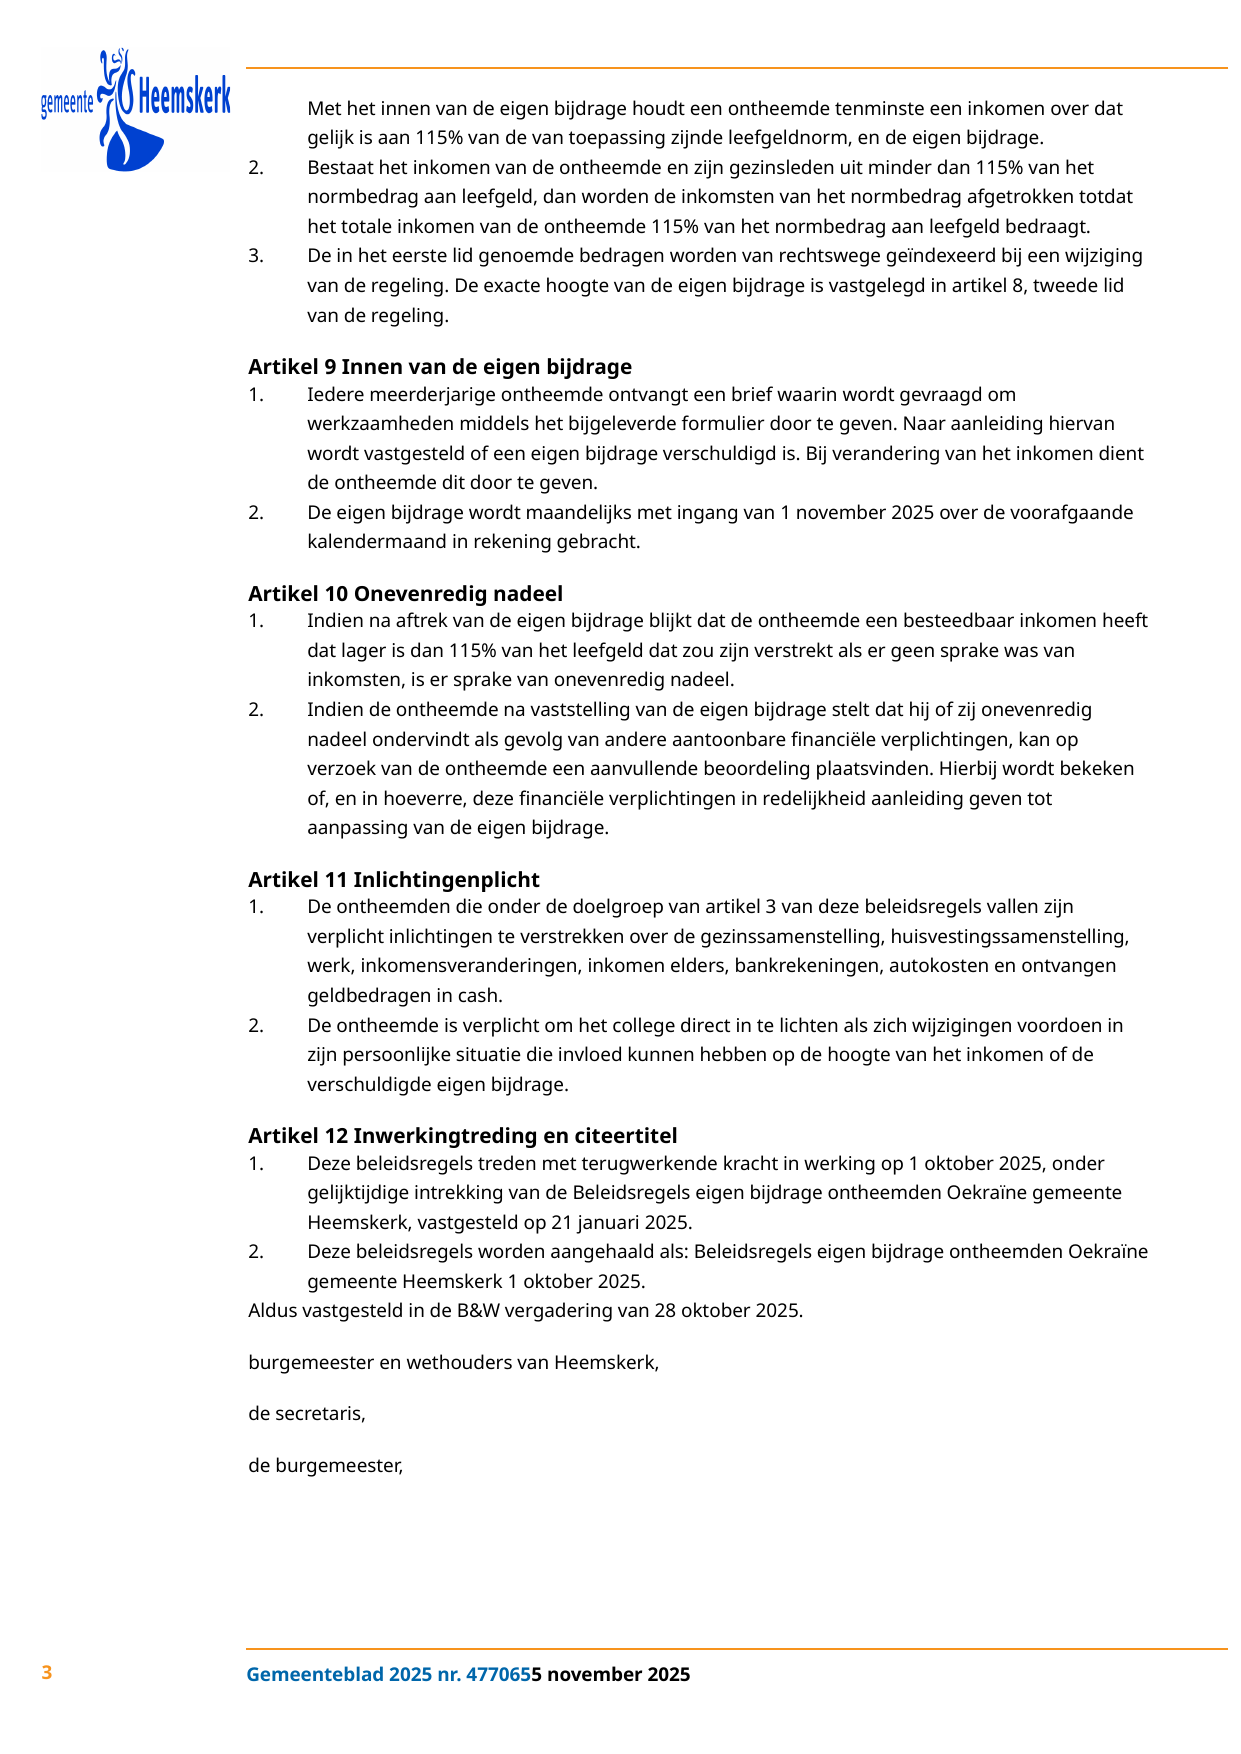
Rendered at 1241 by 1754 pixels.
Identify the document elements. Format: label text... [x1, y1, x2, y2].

text Aldus vastgesteld in de B&W vergadering van 28 oktober 2025. [248, 1298, 1152, 1323]
list De in het eerste lid genoemde bedragen worden van rechtswege geïndexeerd bij een wijziging van de regeling. De exacte hoogte van de eigen bijdrage is vastgelegd in artikel 8, tweede lid van de regeling. [248, 243, 1152, 328]
text de secretaris, [248, 1401, 1152, 1426]
list De ontheemden die onder de doelgroep van artikel 3 van deze beleidsregels vallen zijn verplicht inlichtingen te verstrekken over de gezinssamenstelling, huisvestingssamenstelling, werk, inkomensveranderingen, inkomen elders, bankrekeningen, autokosten en ontvangen geldbedragen in cash. [248, 893, 1152, 1008]
text burgemeester en wethouders van Heemskerk, [248, 1349, 1152, 1375]
list Met het innen van de eigen bijdrage houdt een ontheemde tenminste een inkomen over dat gelijk is aan 115% van de van toepassing zijnde leefgeldnorm, en de eigen bijdrage. [248, 95, 1152, 150]
list Iedere meerderjarige ontheemde ontvangt een brief waarin wordt gevraagd om werkzaamheden middels het bijgeleverde formulier door te geven. Naar aanleiding hiervan wordt vastgesteld of een eigen bijdrage verschuldigd is. Bij verandering van het inkomen dient de ontheemde dit door te geven. [248, 381, 1152, 495]
text de burgemeester, [248, 1452, 1152, 1478]
list Indien na aftrek van de eigen bijdrage blijkt dat de ontheemde een besteedbaar inkomen heeft dat lager is dan 115% van het leefgeld dat zou zijn verstrekt als er geen sprake was van inkomsten, is er sprake van onevenredig nadeel. [248, 607, 1152, 692]
picture [41, 47, 231, 172]
list Deze beleidsregels treden met terugwerkende kracht in werking op 1 oktober 2025, onder gelijktijdige intrekking van de Beleidsregels eigen bijdrage ontheemden Oekraïne gemeente Heemskerk, vastgesteld op 21 januari 2025. [248, 1150, 1152, 1235]
text Artikel 11 Inlichtingenplicht [248, 865, 1152, 893]
list Bestaat het inkomen van de ontheemde en zijn gezinsleden uit minder dan 115% van het normbedrag aan leefgeld, dan worden de inkomsten van het normbedrag afgetrokken totdat het totale inkomen van de ontheemde 115% van het normbedrag aan leefgeld bedraagt. [248, 154, 1152, 239]
text Artikel 9 Innen van de eigen bijdrage [248, 352, 1152, 381]
list Deze beleidsregels worden aangehaald als: Beleidsregels eigen bijdrage ontheemden Oekraïne gemeente Heemskerk 1 oktober 2025. [248, 1238, 1152, 1294]
list De eigen bijdrage wordt maandelijks met ingang van 1 november 2025 over de voorafgaande kalendermaand in rekening gebracht. [248, 499, 1152, 554]
text Artikel 10 Onevenredig nadeel [248, 579, 1152, 607]
list De ontheemde is verplicht om het college direct in te lichten als zich wijzigingen voordoen in zijn persoonlijke situatie die invloed kunnen hebben op de hoogte van het inkomen of de verschuldigde eigen bijdrage. [248, 1012, 1152, 1097]
list Indien de ontheemde na vaststelling van de eigen bijdrage stelt dat hij of zij onevenredig nadeel ondervindt als gevolg van andere aantoonbare financiële verplichtingen, kan op verzoek van de ontheemde een aanvullende beoordeling plaatsvinden. Hierbij wordt bekeken of, en in hoeverre, deze financiële verplichtingen in redelijkheid aanleiding geven tot aanpassing van de eigen bijdrage. [248, 696, 1152, 840]
text Artikel 12 Inwerkingtreding en citeertitel [248, 1121, 1152, 1150]
